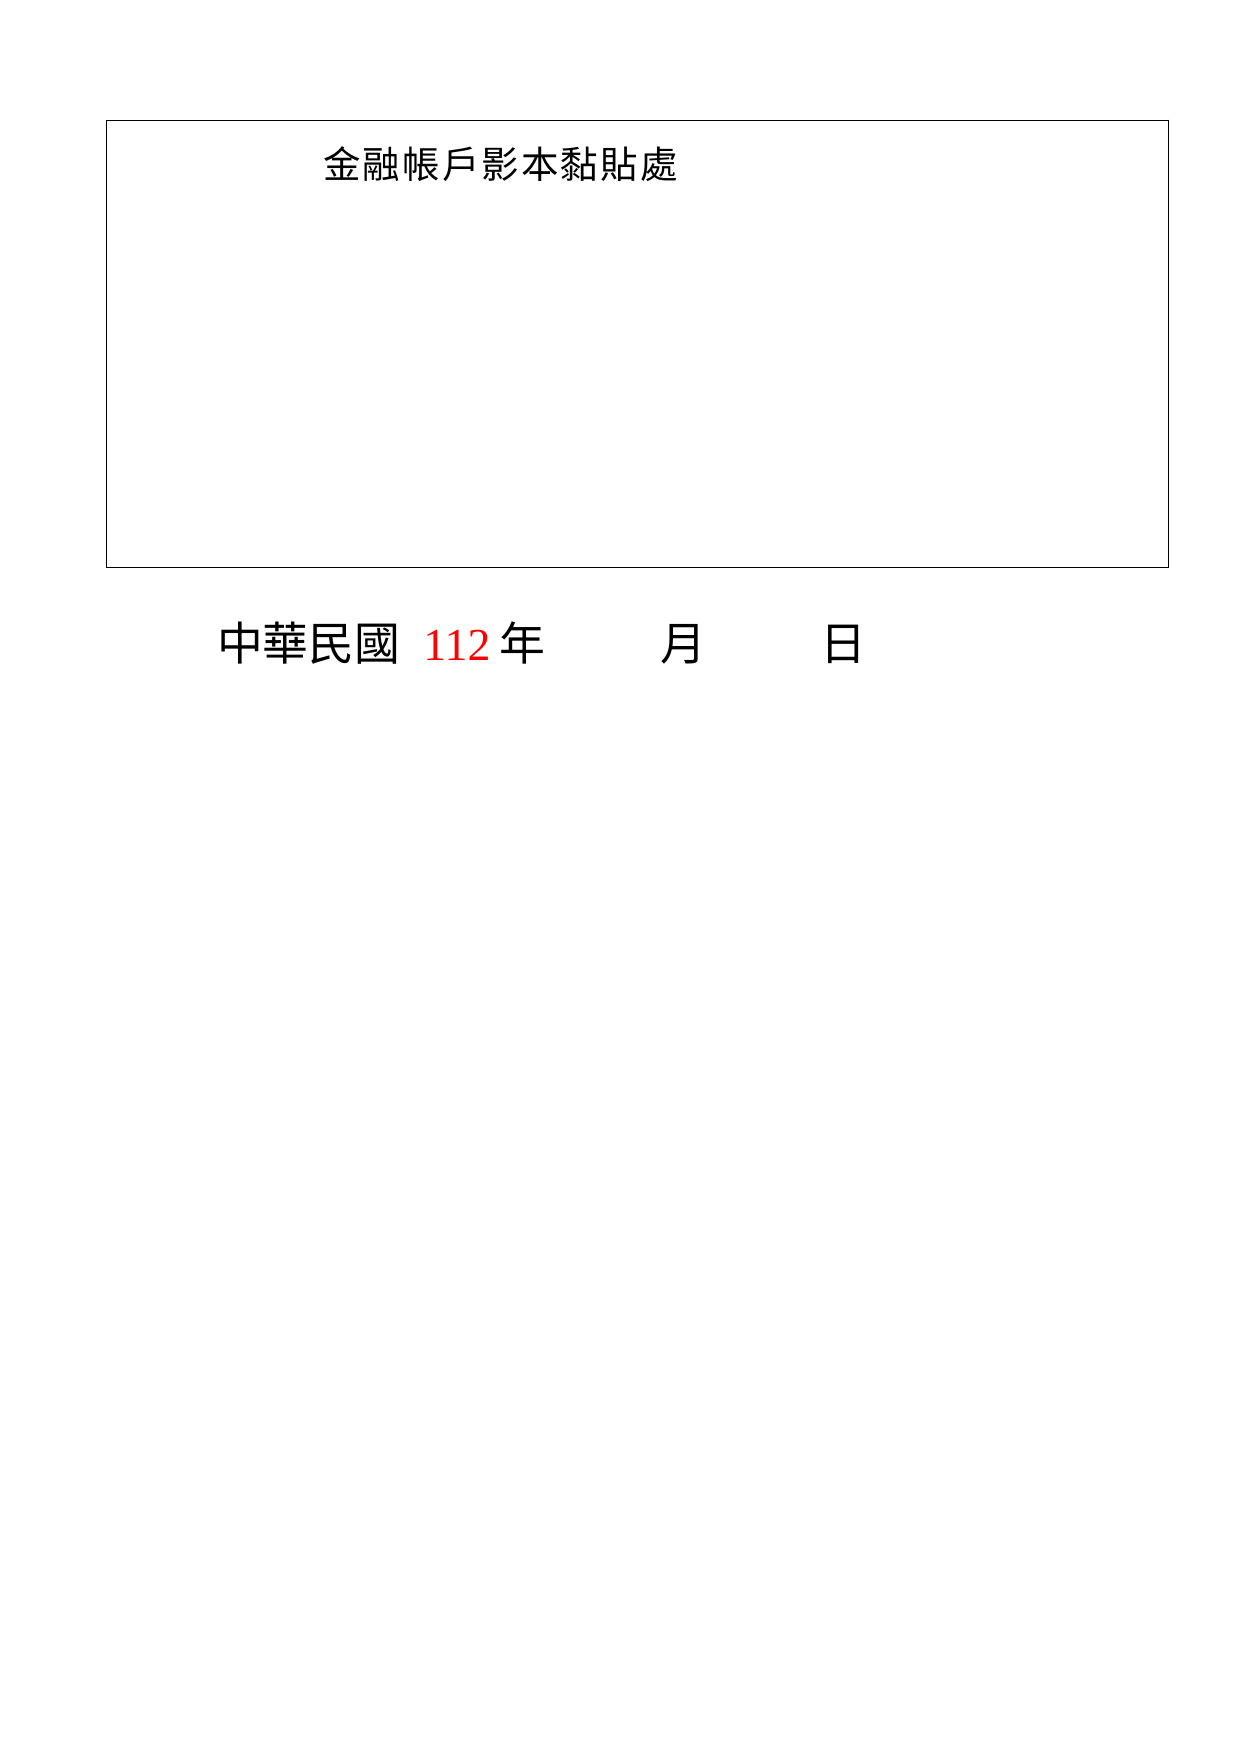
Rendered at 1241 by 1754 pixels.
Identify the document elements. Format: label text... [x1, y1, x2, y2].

table_header 金融帳戶影本黏貼處 [107, 121, 1168, 567]
text 中華民國 112年 月 日 [125, 568, 1162, 693]
